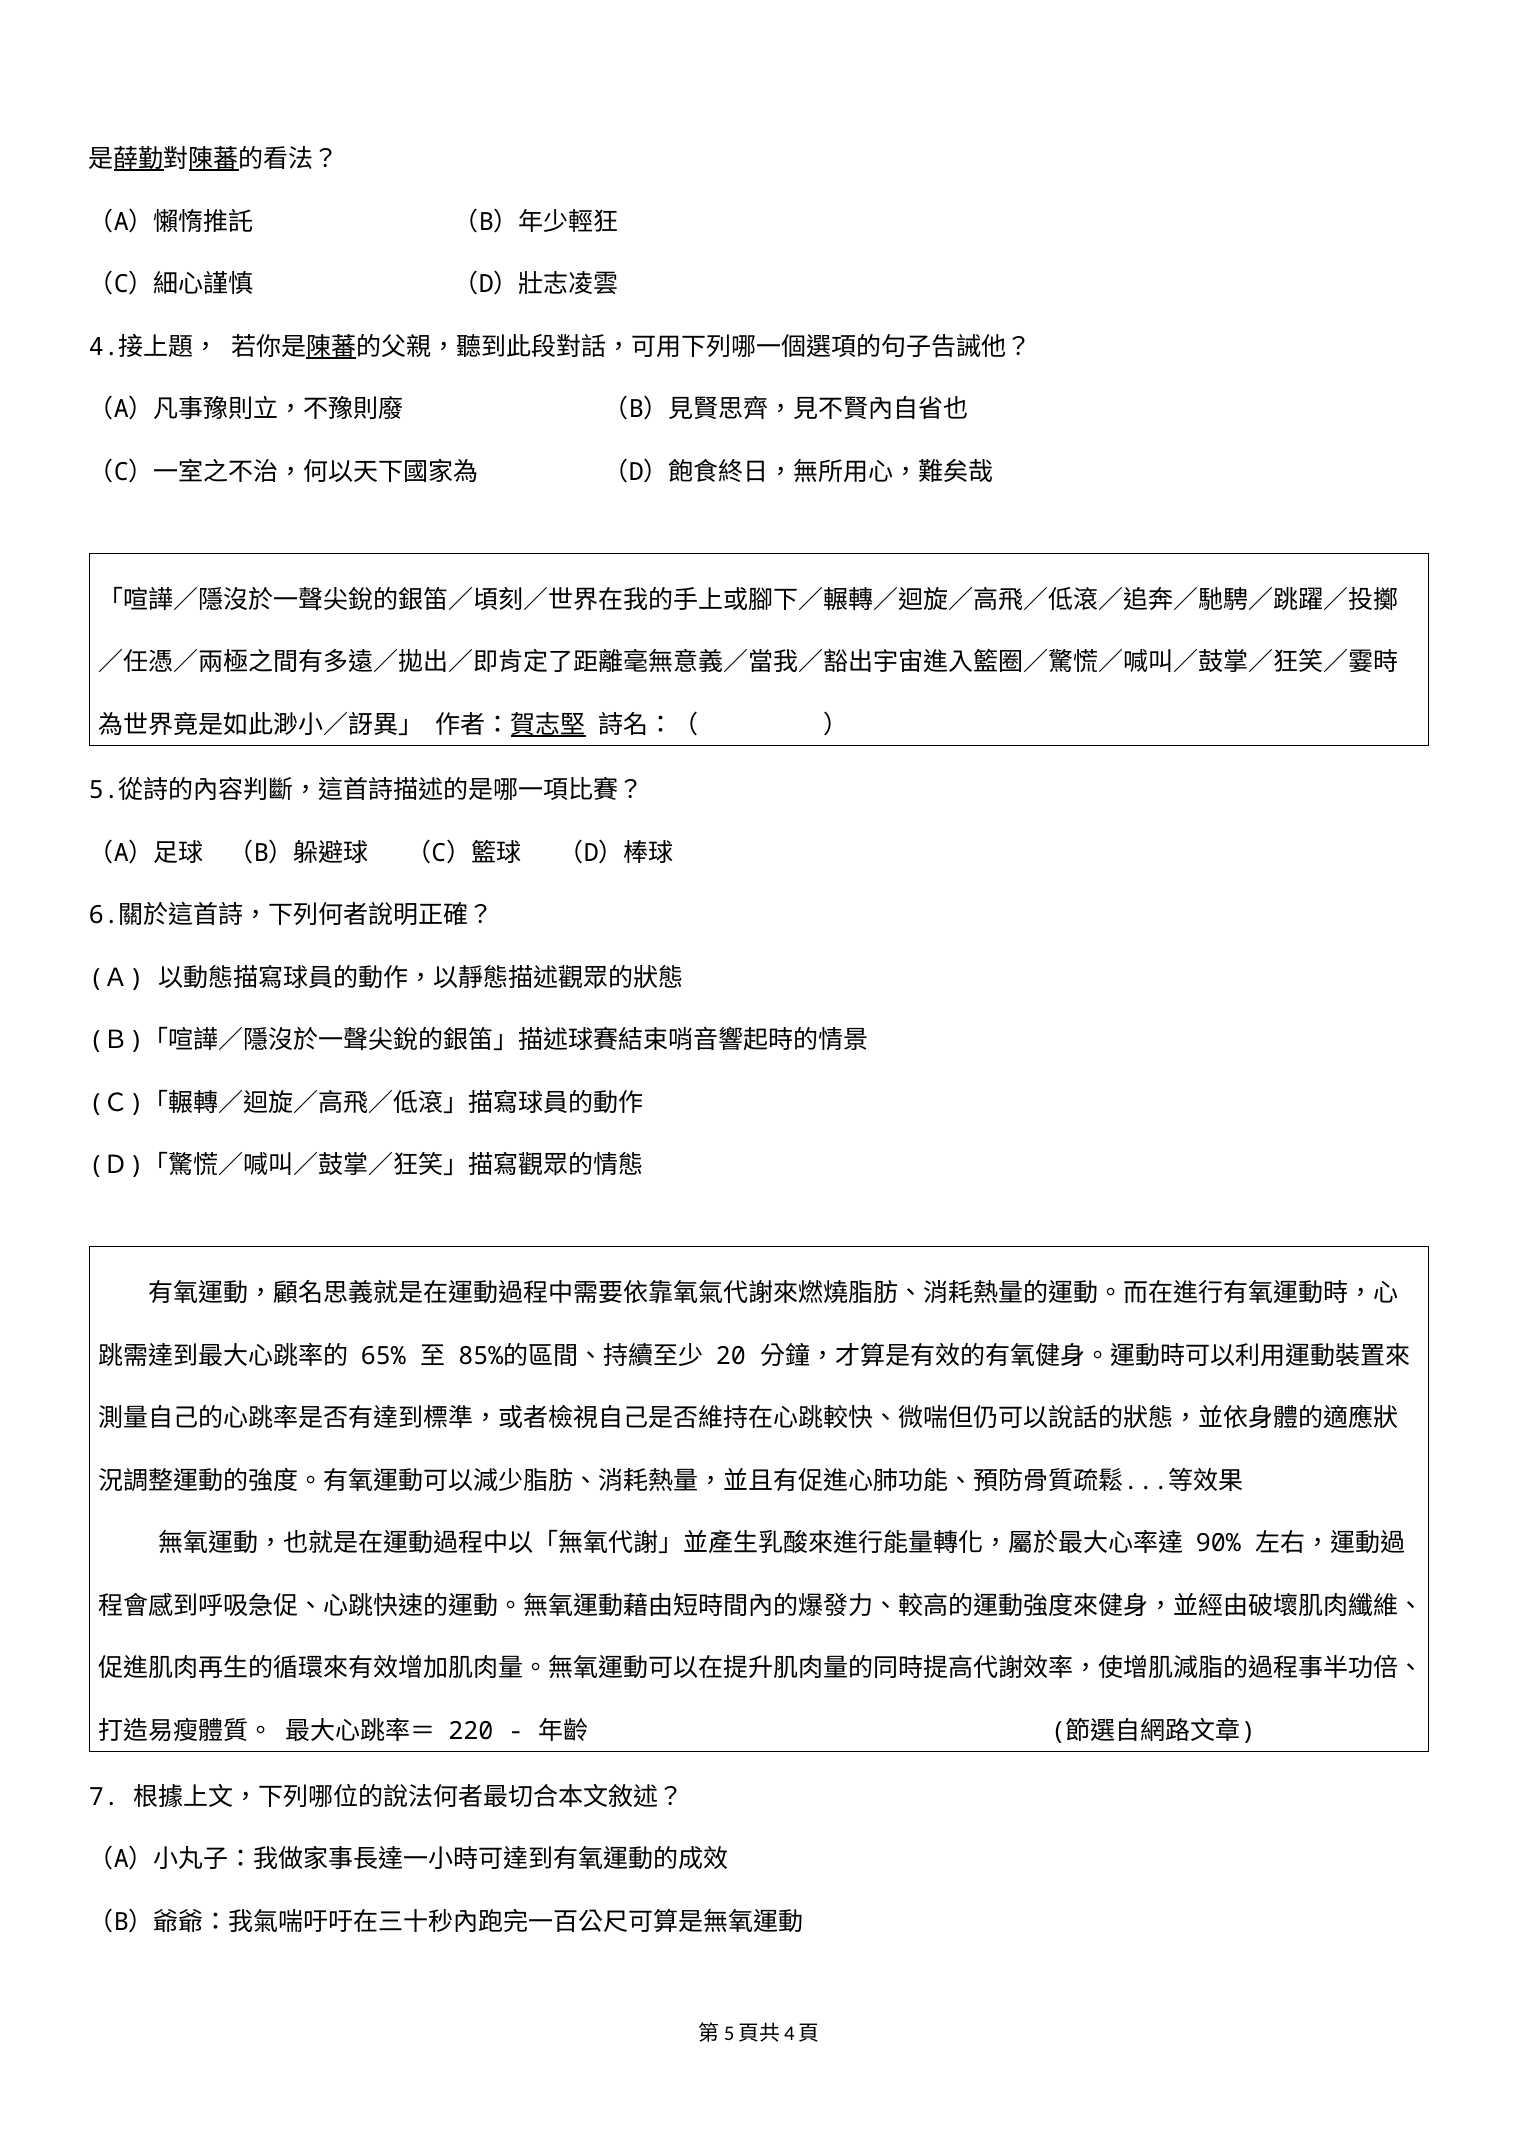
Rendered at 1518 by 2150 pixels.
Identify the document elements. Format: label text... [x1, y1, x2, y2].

text 無氧運動，也就是在運動過程中以「無氧代謝」並產生乳酸來進行能量轉化，屬於最大心率達 90% 左右，運動過程會感到呼吸急促、心跳快速的運動。無氧運動藉由短時間內的爆發力、較高的運動強度來健身，並經由破壞肌肉纖維、促進肌肉再生的循環來有效增加肌肉量。無氧運動可以在提升肌肉量的同時提高代謝效率，使增肌減脂的過程事半功倍、打造易瘦體質。 最大心跳率＝ 220 - 年齡 (節選自網路文章) [90, 1496, 1428, 1751]
text 是薛勤對陳蕃的看法？ [89, 115, 1429, 177]
text (Ａ) 以動態描寫球員的動作，以靜態描述觀眾的狀態 [89, 934, 1429, 996]
text 「喧譁／隱沒於一聲尖銳的銀笛／頃刻／世界在我的手上或腳下／輾轉／迴旋／高飛／低滾／追奔／馳騁／跳躍／投擲／任憑／兩極之間有多遠／拋出／即肯定了距離毫無意義／當我／豁出宇宙進入籃圈／驚慌／喊叫／鼓掌／狂笑／霎時為世界竟是如此渺小／訝異」 作者：賀志堅 詩名：（ ） [90, 554, 1428, 745]
text 7. 根據上文，下列哪位的說法何者最切合本文敘述？ [89, 1752, 1429, 1815]
text 4.接上題， 若你是陳蕃的父親，聽到此段對話，可用下列哪一個選項的句子告誡他？ [89, 302, 1429, 365]
text 6.關於這首詩，下列何者說明正確？ [89, 871, 1429, 934]
text 有氧運動，顧名思義就是在運動過程中需要依靠氧氣代謝來燃燒脂肪、消耗熱量的運動。而在進行有氧運動時，心跳需達到最大心跳率的 65% 至 85%的區間、持續至少 20 分鐘，才算是有效的有氧健身。運動時可以利用運動裝置來測量自己的心跳率是否有達到標準，或者檢視自己是否維持在心跳較快、微喘但仍可以說話的狀態，並依身體的適應狀況調整運動的強度。有氧運動可以減少脂肪、消耗熱量，並且有促進心肺功能、預防骨質疏鬆...等效果 [90, 1247, 1428, 1496]
text （A）足球 （B）躲避球 （C）籃球 （D）棒球 [89, 809, 1429, 871]
text (Ｂ)「喧譁／隱沒於一聲尖銳的銀笛」描述球賽結束哨音響起時的情景 [89, 996, 1429, 1059]
text （A）小丸子：我做家事長達一小時可達到有氧運動的成效 [89, 1815, 1429, 1877]
text （A）懶惰推託 （B）年少輕狂 [89, 177, 1429, 240]
text （C）一室之不治，何以天下國家為 （D）飽食終日，無所用心，難矣哉 [89, 427, 1429, 490]
text （B）爺爺：我氣喘吁吁在三十秒內跑完一百公尺可算是無氧運動 [89, 1877, 1429, 1940]
text （A）凡事豫則立，不豫則廢 （B）見賢思齊，見不賢內自省也 [89, 365, 1429, 427]
text (Ｄ)「驚慌／喊叫／鼓掌／狂笑」描寫觀眾的情態 [89, 1121, 1429, 1184]
text 5.從詩的內容判斷，這首詩描述的是哪一項比賽？ [89, 746, 1429, 809]
text (Ｃ)「輾轉／迴旋／高飛／低滾」描寫球員的動作 [89, 1059, 1429, 1121]
text （C）細心謹慎 （D）壯志凌雲 [89, 240, 1429, 302]
